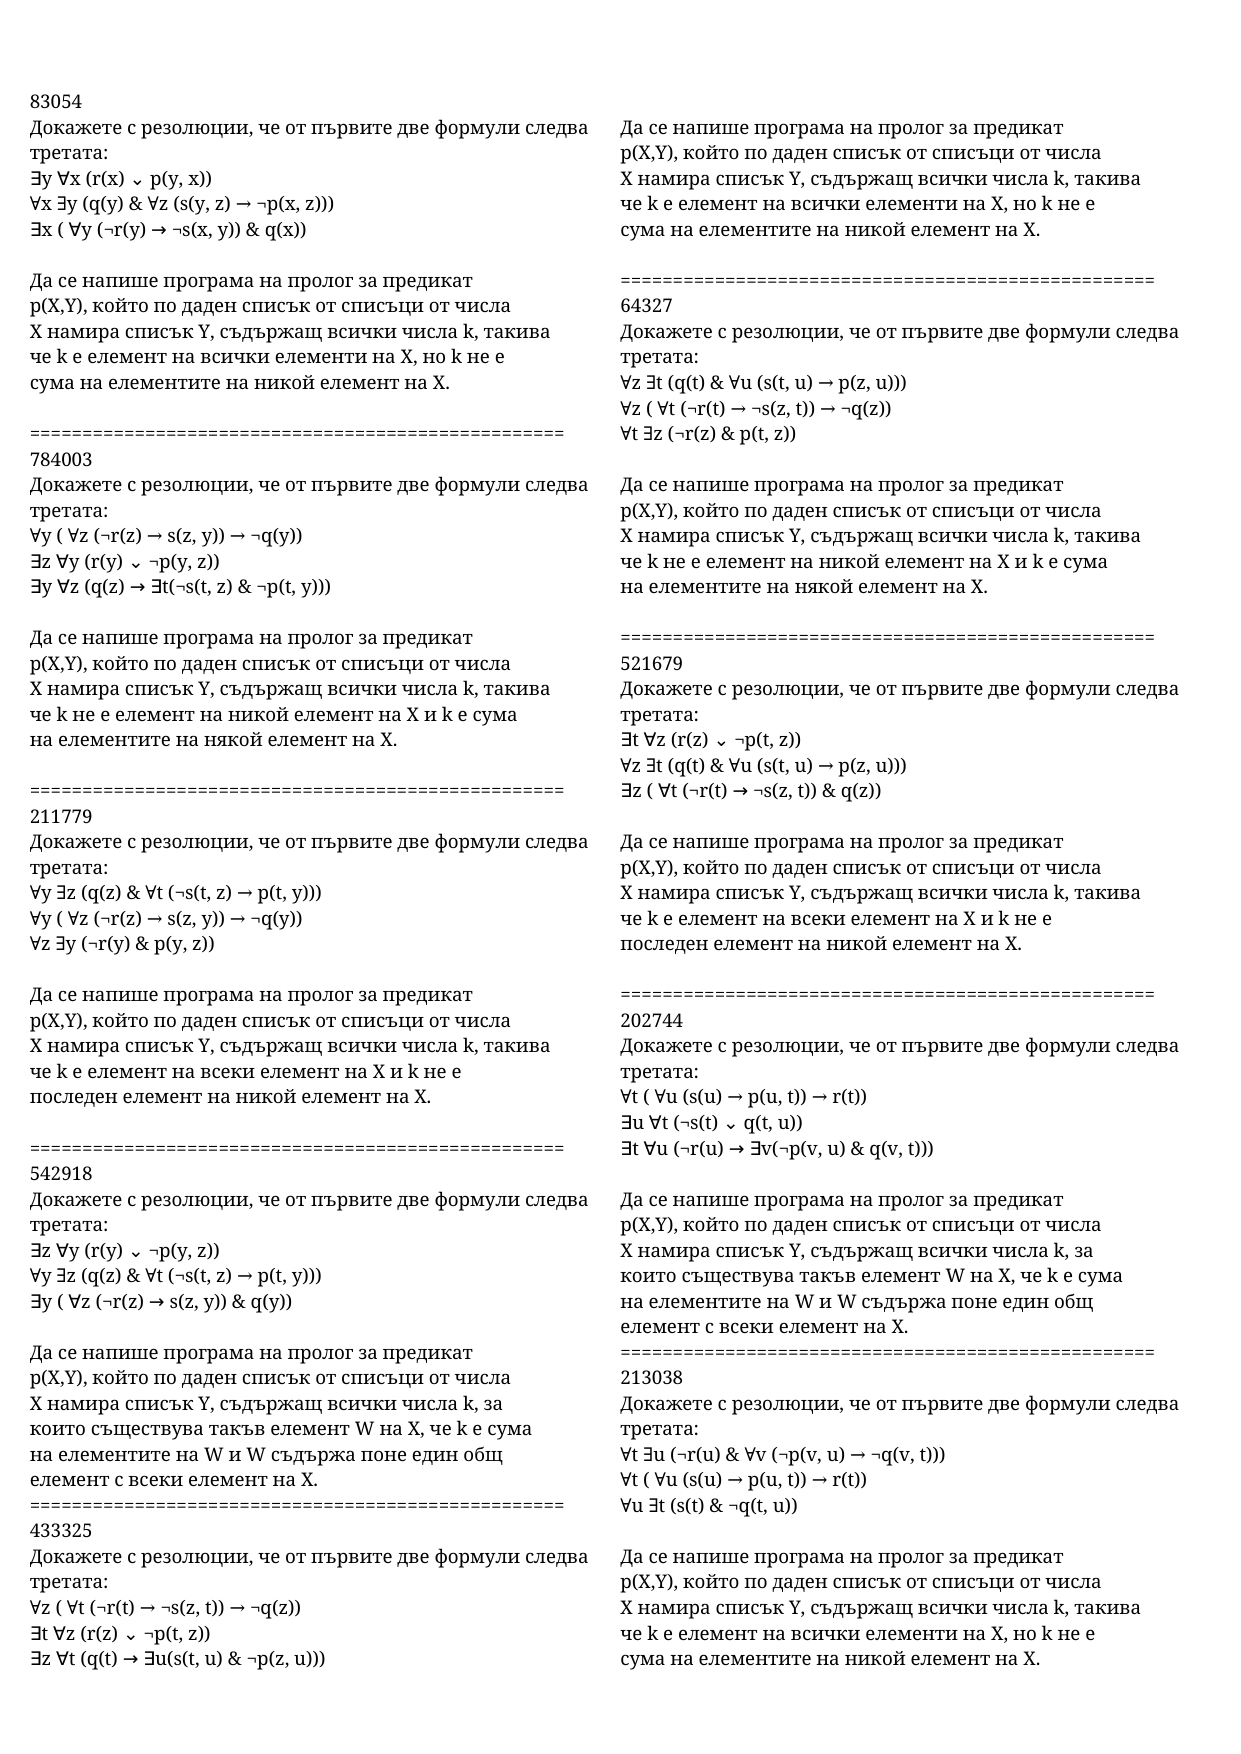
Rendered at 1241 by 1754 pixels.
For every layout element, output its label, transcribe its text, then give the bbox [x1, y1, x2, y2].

text p(X,Y), който по даден списък от списъци от числа [29, 650, 620, 676]
text ∀z ∃t (q(t) & ∀u (s(t, u) → p(z, u))) [620, 752, 1211, 778]
text 83054 [29, 88, 620, 114]
text ∀t ( ∀u (s(u) → p(u, t)) → r(t)) [620, 1467, 1211, 1492]
text 433325 [29, 1518, 620, 1543]
text 784003 [29, 446, 620, 471]
text p(X,Y), който по даден списък от списъци от числа [620, 854, 1211, 880]
text ∀z ( ∀t (¬r(t) → ¬s(z, t)) → ¬q(z)) [620, 395, 1211, 420]
text X намира списък Y, съдържащ всички числа k, такива [620, 165, 1211, 191]
text p(X,Y), който по даден списък от списъци от числа [29, 1364, 620, 1390]
text ∀y ∃z (q(z) & ∀t (¬s(t, z) → p(t, y))) [29, 880, 620, 905]
text X намира списък Y, съдържащ всички числа k, за [29, 1390, 620, 1416]
text =================================================== [29, 778, 620, 803]
text ∃z ∀y (r(y) ⌄ ¬p(y, z)) [29, 1237, 620, 1262]
text X намира списък Y, съдържащ всички числа k, такива [620, 880, 1211, 905]
text че k е елемент на всички елементи на X, но k не е [620, 1620, 1211, 1645]
text X намира списък Y, съдържащ всички числа k, такива [620, 522, 1211, 548]
text че k не е елемент на никой елемент на X и k е сума [620, 548, 1211, 573]
text Да се напише програма на пролог за предикат [29, 982, 620, 1007]
text ∀z ∃y (¬r(y) & p(y, z)) [29, 931, 620, 956]
text които съществува такъв елемент W на X, че k е сума [620, 1262, 1211, 1288]
text X намира списък Y, съдържащ всички числа k, такива [29, 318, 620, 344]
text =================================================== [29, 1492, 620, 1518]
text X намира списък Y, съдържащ всички числа k, за [620, 1237, 1211, 1262]
text Да се напише програма на пролог за предикат [620, 114, 1211, 139]
text ∀x ∃y (q(y) & ∀z (s(y, z) → ¬p(x, z))) [29, 191, 620, 216]
text ∃z ∀y (r(y) ⌄ ¬p(y, z)) [29, 548, 620, 573]
text ∀t ∃z (¬r(z) & p(t, z)) [620, 420, 1211, 446]
text Докажете с резолюции, че от първите две формули следва третата: [29, 1543, 620, 1594]
text ∀y ∃z (q(z) & ∀t (¬s(t, z) → p(t, y))) [29, 1262, 620, 1288]
text p(X,Y), който по даден списък от списъци от числа [620, 497, 1211, 522]
text Докажете с резолюции, че от първите две формули следва третата: [29, 829, 620, 880]
text ∀y ( ∀z (¬r(z) → s(z, y)) → ¬q(y)) [29, 905, 620, 931]
text X намира списък Y, съдържащ всички числа k, такива [29, 676, 620, 701]
text ∀u ∃t (s(t) & ¬q(t, u)) [620, 1492, 1211, 1518]
text Докажете с резолюции, че от първите две формули следва третата: [620, 676, 1211, 727]
text p(X,Y), който по даден списък от списъци от числа [29, 1007, 620, 1033]
text ∃z ∀t (q(t) → ∃u(s(t, u) & ¬p(z, u))) [29, 1645, 620, 1671]
text X намира списък Y, съдържащ всички числа k, такива [29, 1033, 620, 1058]
text p(X,Y), който по даден списък от списъци от числа [29, 293, 620, 318]
text =================================================== [29, 420, 620, 446]
text елемент с всеки елемент на X. [29, 1467, 620, 1492]
text на елементите на някой елемент на X. [620, 573, 1211, 599]
text Да се напише програма на пролог за предикат [29, 1339, 620, 1364]
text 213038 [620, 1364, 1211, 1390]
text Докажете с резолюции, че от първите две формули следва третата: [29, 471, 620, 522]
text че k е елемент на всички елементи на X, но k не е [29, 344, 620, 369]
text =================================================== [620, 1339, 1211, 1364]
text на елементите на W и W съдържа поне един общ [29, 1441, 620, 1467]
text ∀z ∃t (q(t) & ∀u (s(t, u) → p(z, u))) [620, 369, 1211, 395]
text Да се напише програма на пролог за предикат [620, 829, 1211, 854]
text =================================================== [620, 982, 1211, 1007]
text които съществува такъв елемент W на X, че k е сума [29, 1416, 620, 1441]
text ∀z ( ∀t (¬r(t) → ¬s(z, t)) → ¬q(z)) [29, 1594, 620, 1620]
text 542918 [29, 1160, 620, 1186]
text 64327 [620, 293, 1211, 318]
text Да се напише програма на пролог за предикат [620, 1186, 1211, 1211]
text X намира списък Y, съдържащ всички числа k, такива [620, 1594, 1211, 1620]
text на елементите на W и W съдържа поне един общ [620, 1288, 1211, 1313]
text ∀t ( ∀u (s(u) → p(u, t)) → r(t)) [620, 1084, 1211, 1109]
text елемент с всеки елемент на X. [620, 1313, 1211, 1339]
text =================================================== [620, 267, 1211, 293]
text 521679 [620, 650, 1211, 676]
text Докажете с резолюции, че от първите две формули следва третата: [620, 318, 1211, 369]
text p(X,Y), който по даден списък от списъци от числа [620, 139, 1211, 165]
text ∃u ∀t (¬s(t) ⌄ q(t, u)) [620, 1109, 1211, 1135]
text 202744 [620, 1007, 1211, 1033]
text Докажете с резолюции, че от първите две формули следва третата: [29, 114, 620, 165]
text Докажете с резолюции, че от първите две формули следва третата: [29, 1186, 620, 1237]
text =================================================== [29, 1135, 620, 1160]
text Да се напише програма на пролог за предикат [620, 471, 1211, 497]
text p(X,Y), който по даден списък от списъци от числа [620, 1569, 1211, 1594]
text сума на елементите на никой елемент на X. [620, 216, 1211, 242]
text ∃t ∀u (¬r(u) → ∃v(¬p(v, u) & q(v, t))) [620, 1135, 1211, 1160]
text ∃z ( ∀t (¬r(t) → ¬s(z, t)) & q(z)) [620, 778, 1211, 803]
text ∃t ∀z (r(z) ⌄ ¬p(t, z)) [29, 1620, 620, 1645]
text Докажете с резолюции, че от първите две формули следва третата: [620, 1033, 1211, 1084]
text ∃y ∀z (q(z) → ∃t(¬s(t, z) & ¬p(t, y))) [29, 573, 620, 599]
text 211779 [29, 803, 620, 829]
text последен елемент на никой елемент на X. [620, 931, 1211, 956]
text че k е елемент на всеки елемент на X и k не е [620, 905, 1211, 931]
text ∃t ∀z (r(z) ⌄ ¬p(t, z)) [620, 727, 1211, 752]
text =================================================== [620, 624, 1211, 650]
text ∀y ( ∀z (¬r(z) → s(z, y)) → ¬q(y)) [29, 522, 620, 548]
text ∀t ∃u (¬r(u) & ∀v (¬p(v, u) → ¬q(v, t))) [620, 1441, 1211, 1467]
text Да се напише програма на пролог за предикат [29, 267, 620, 293]
text ∃y ∀x (r(x) ⌄ p(y, x)) [29, 165, 620, 191]
text последен елемент на никой елемент на X. [29, 1084, 620, 1109]
text ∃x ( ∀y (¬r(y) → ¬s(x, y)) & q(x)) [29, 216, 620, 242]
text Да се напише програма на пролог за предикат [29, 624, 620, 650]
text Докажете с резолюции, че от първите две формули следва третата: [620, 1390, 1211, 1441]
text сума на елементите на никой елемент на X. [29, 369, 620, 395]
text ∃y ( ∀z (¬r(z) → s(z, y)) & q(y)) [29, 1288, 620, 1313]
text на елементите на някой елемент на X. [29, 727, 620, 752]
text Да се напише програма на пролог за предикат [620, 1543, 1211, 1569]
text че k е елемент на всички елементи на X, но k не е [620, 191, 1211, 216]
text p(X,Y), който по даден списък от списъци от числа [620, 1211, 1211, 1237]
text че k не е елемент на никой елемент на X и k е сума [29, 701, 620, 727]
text че k е елемент на всеки елемент на X и k не е [29, 1058, 620, 1084]
text сума на елементите на никой елемент на X. [620, 1645, 1211, 1671]
